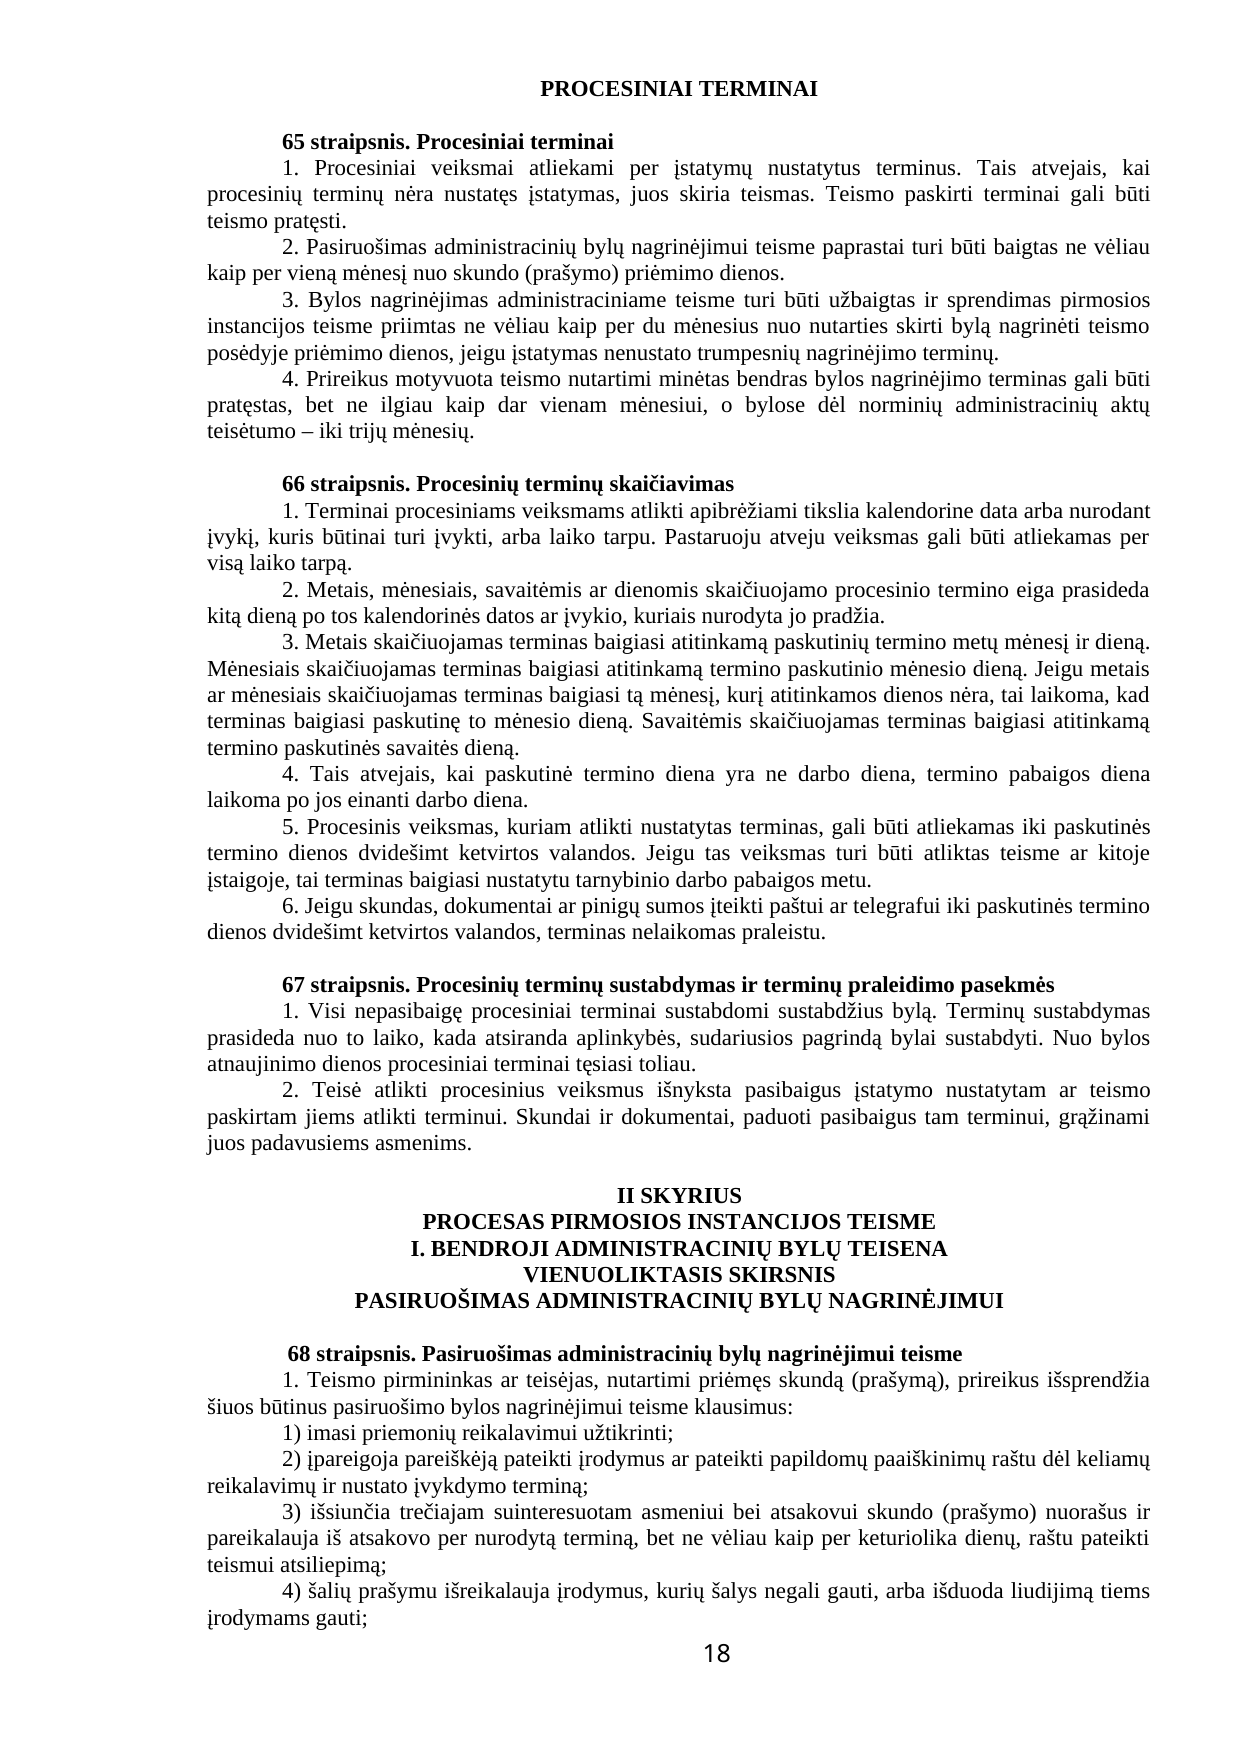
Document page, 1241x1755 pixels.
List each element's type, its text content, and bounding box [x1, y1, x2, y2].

text II SKYRIUS [207, 1182, 1152, 1208]
text 2) įpareigoja pareiškėją pateikti įrodymus ar pateikti papildomų paaiškinimų raštu dėl keliamų reikalavimų ir nustato įvykdymo terminą; [207, 1445, 1152, 1498]
text 1) imasi priemonių reikalavimui užtikrinti; [207, 1419, 1152, 1445]
text 6. Jeigu skundas, dokumentai ar pinigų sumos įteikti paštui ar telegrafui iki paskutinės termino dienos dvidešimt ketvirtos valandos, terminas nelaikomas praleistu. [207, 892, 1152, 945]
text 68 straipsnis. Pasiruošimas administracinių bylų nagrinėjimui teisme [207, 1340, 1152, 1366]
text 66 straipsnis. Procesinių terminų skaičiavimas [207, 470, 1152, 497]
text PASIRUOŠIMAS ADMINISTRACINIŲ BYLŲ NAGRINĖJIMUI [207, 1287, 1152, 1314]
text VIENUOLIKTASIS SKIRSNIS [207, 1261, 1152, 1287]
text 1. Procesiniai veiksmai atliekami per įstatymų nustatytus terminus. Tais atvejais, kai procesinių terminų nėra nustatęs įstatymas, juos skiria teismas. Teismo paskirti terminai gali būti teismo pratęsti. [207, 154, 1152, 233]
text 3. Metais skaičiuojamas terminas baigiasi atitinkamą paskutinių termino metų mėnesį ir dieną. Mėnesiais skaičiuojamas terminas baigiasi atitinkamą termino paskutinio mėnesio dieną. Jeigu metais ar mėnesiais skaičiuojamas terminas baigiasi tą mėnesį, kurį atitinkamos dienos nėra, tai laikoma, kad terminas baigiasi paskutinę to mėnesio dieną. Savaitėmis skaičiuojamas terminas baigiasi atitinkamą termino paskutinės savaitės dieną. [207, 628, 1152, 760]
text 1. Teismo pirmininkas ar teisėjas, nutartimi priėmęs skundą (prašymą), prireikus išsprendžia šiuos būtinus pasiruošimo bylos nagrinėjimui teisme klausimus: [207, 1366, 1152, 1419]
text 5. Procesinis veiksmas, kuriam atlikti nustatytas terminas, gali būti atliekamas iki paskutinės termino dienos dvidešimt ketvirtos valandos. Jeigu tas veiksmas turi būti atliktas teisme ar kitoje įstaigoje, tai terminas baigiasi nustatytu tarnybinio darbo pabaigos metu. [207, 813, 1152, 892]
text 1. Terminai procesiniams veiksmams atlikti apibrėžiami tikslia kalendorine data arba nurodant įvykį, kuris būtinai turi įvykti, arba laiko tarpu. Pastaruoju atveju veiksmas gali būti atliekamas per visą laiko tarpą. [207, 497, 1152, 576]
text PROCESINIAI TERMINAI [207, 75, 1152, 101]
text 2. Teisė atlikti procesinius veiksmus išnyksta pasibaigus įstatymo nustatytam ar teismo paskirtam jiems atlikti terminui. Skundai ir dokumentai, paduoti pasibaigus tam terminui, grąžinami juos padavusiems asmenims. [207, 1076, 1152, 1156]
text 4) šalių prašymu išreikalauja įrodymus, kurių šalys negali gauti, arba išduoda liudijimą tiems įrodymams gauti; [207, 1577, 1152, 1630]
text 65 straipsnis. Procesiniai terminai [207, 128, 1152, 154]
text 2. Metais, mėnesiais, savaitėmis ar dienomis skaičiuojamo procesinio termino eiga prasideda kitą dieną po tos kalendorinės datos ar įvykio, kuriais nurodyta jo pradžia. [207, 576, 1152, 628]
text PROCESAS PIRMOSIOS INSTANCIJOS TEISME [207, 1208, 1152, 1234]
text 67 straipsnis. Procesinių terminų sustabdymas ir terminų praleidimo pasekmės [282, 971, 1152, 997]
text 2. Pasiruošimas administracinių bylų nagrinėjimui teisme paprastai turi būti baigtas ne vėliau kaip per vieną mėnesį nuo skundo (prašymo) priėmimo dienos. [207, 233, 1152, 286]
text 3. Bylos nagrinėjimas administraciniame teisme turi būti užbaigtas ir sprendimas pirmosios instancijos teisme priimtas ne vėliau kaip per du mėnesius nuo nutarties skirti bylą nagrinėti teismo posėdyje priėmimo dienos, jeigu įstatymas nenustato trumpesnių nagrinėjimo terminų. [207, 286, 1152, 365]
text 4. Tais atvejais, kai paskutinė termino diena yra ne darbo diena, termino pabaigos diena laikoma po jos einanti darbo diena. [207, 760, 1152, 813]
text 4. Prireikus motyvuota teismo nutartimi minėtas bendras bylos nagrinėjimo terminas gali būti pratęstas, bet ne ilgiau kaip dar vienam mėnesiui, o bylose dėl norminių administracinių aktų teisėtumo – iki trijų mėnesių. [207, 365, 1152, 444]
text 1. Visi nepasibaigę procesiniai terminai sustabdomi sustabdžius bylą. Terminų sustabdymas prasideda nuo to laiko, kada atsiranda aplinkybės, sudariusios pagrindą bylai sustabdyti. Nuo bylos atnaujinimo dienos procesiniai terminai tęsiasi toliau. [207, 997, 1152, 1076]
text 3) išsiunčia trečiajam suinteresuotam asmeniui bei atsakovui skundo (prašymo) nuorašus ir pareikalauja iš atsakovo per nurodytą terminą, bet ne vėliau kaip per keturiolika dienų, raštu pateikti teismui atsiliepimą; [207, 1498, 1152, 1577]
text I. BENDROJI ADMINISTRACINIŲ BYLŲ TEISENA [207, 1234, 1152, 1261]
